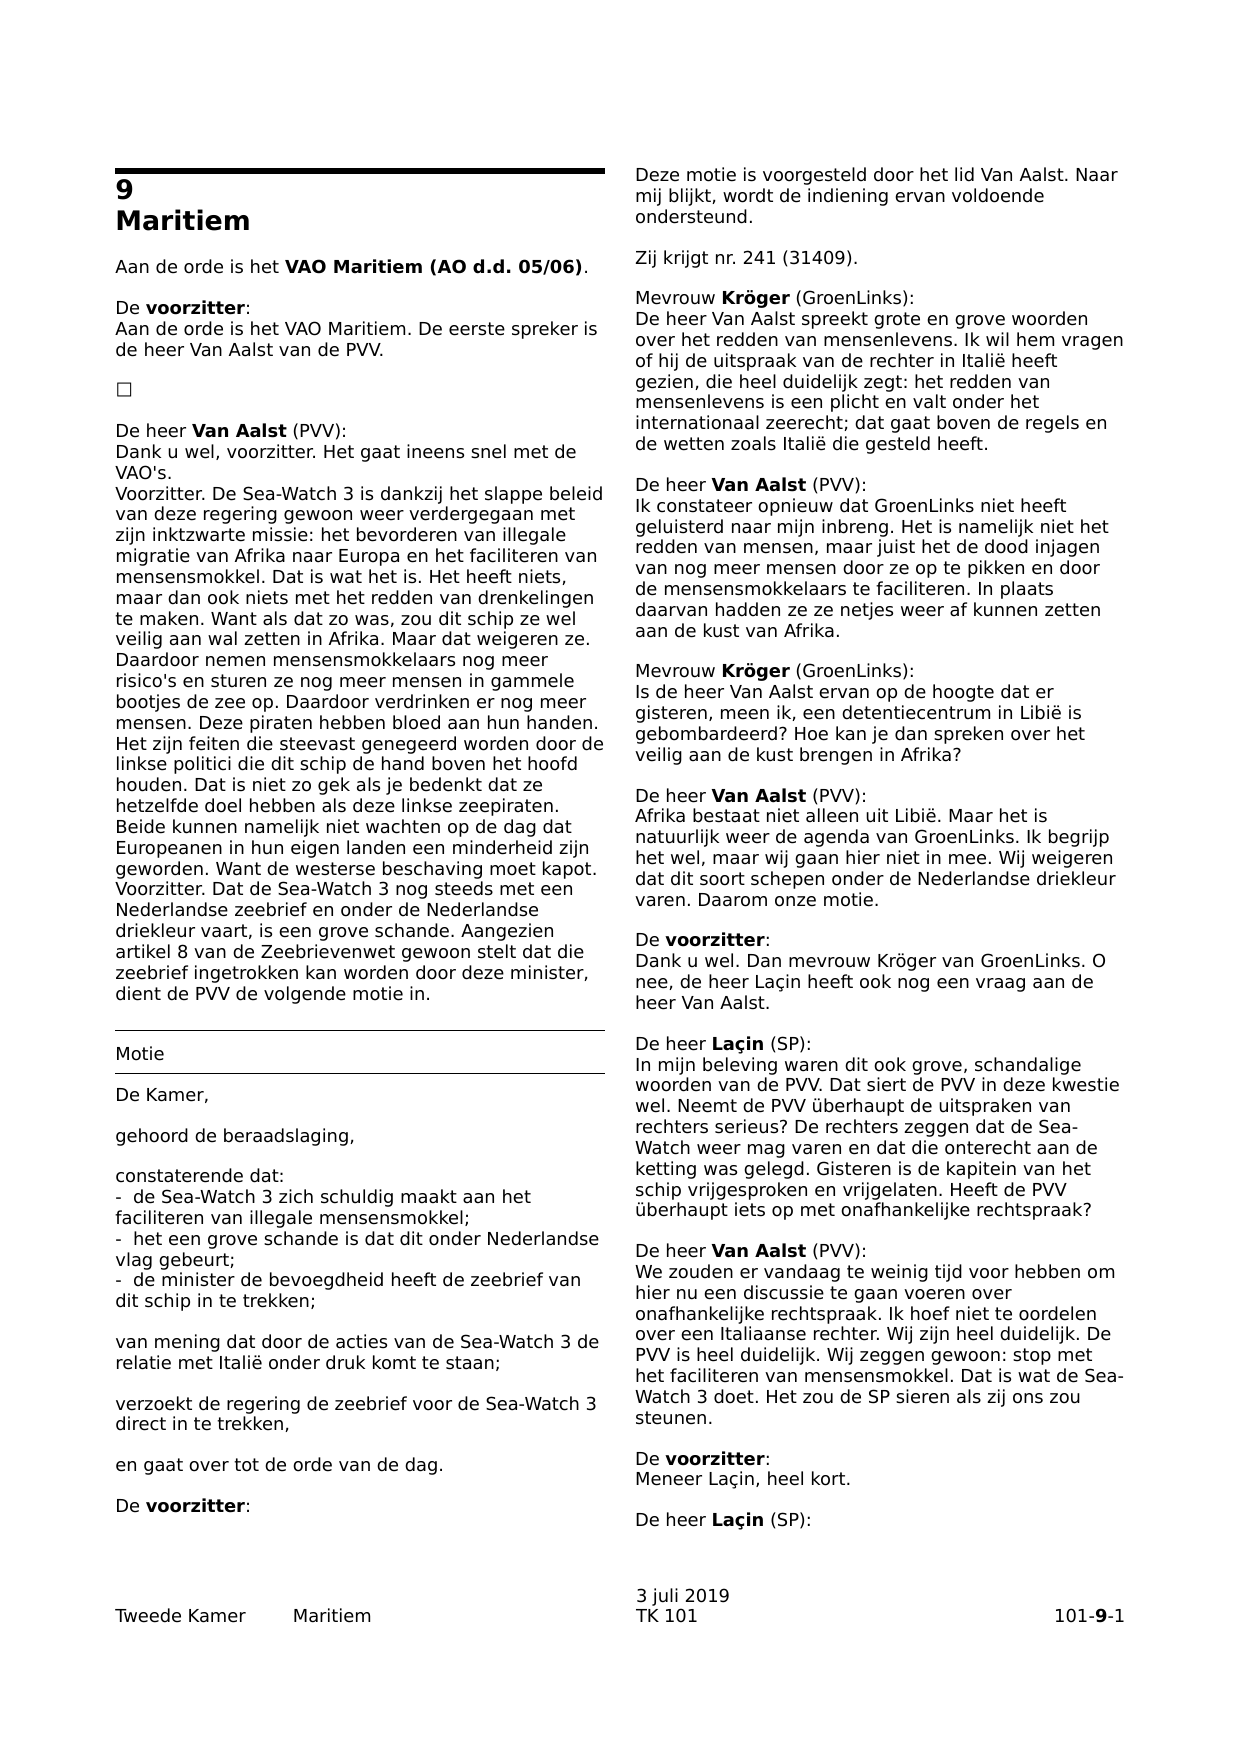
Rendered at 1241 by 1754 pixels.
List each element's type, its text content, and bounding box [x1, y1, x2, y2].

text Aan de orde is het VAO Maritiem (AO d.d. 05/06). [115, 257, 605, 278]
text Voorzitter. De Sea-Watch 3 is dankzij het slappe beleid van deze regering gewoon weer verdergegaan met zijn inktzwarte missie: het bevorderen van illegale migratie van Afrika naar Europa en het faciliteren van mensensmokkel. Dat is wat het is. Het heeft niets, maar dan ook niets met het redden van drenkelingen te maken. Want als dat zo was, zou dit schip ze wel veilig aan wal zetten in Afrika. Maar dat weigeren ze. Daardoor nemen mensensmokkelaars nog meer risico's en sturen ze nog meer mensen in gammele bootjes de zee op. Daardoor verdrinken er nog meer mensen. Deze piraten hebben bloed aan hun handen. Het zijn feiten die steevast genegeerd worden door de linkse politici die dit schip de hand boven het hoofd houden. Dat is niet zo gek als je bedenkt dat ze hetzelfde doel hebben als deze linkse zeepiraten. Beide kunnen namelijk niet wachten op de dag dat Europeanen in hun eigen landen een minderheid zijn geworden. Want de westerse beschaving moet kapot. [115, 483, 605, 879]
text Afrika bestaat niet alleen uit Libië. Maar het is natuurlijk weer de agenda van GroenLinks. Ik begrijp het wel, maar wij gaan hier niet in mee. Wij weigeren dat dit soort schepen onder de Nederlandse driekleur varen. Daarom onze motie. [635, 806, 1125, 910]
text In mijn beleving waren dit ook grove, schandalige woorden van de PVV. Dat siert de PVV in deze kwestie wel. Neemt de PVV überhaupt de uitspraken van rechters serieus? De rechters zeggen dat de Sea-Watch weer mag varen en dat die onterecht aan de ketting was gelegd. Gisteren is de kapitein van het schip vrijgesproken en vrijgelaten. Heeft de PVV überhaupt iets op met onafhankelijke rechtspraak? [635, 1054, 1125, 1221]
text De voorzitter: [115, 1496, 605, 1516]
text De heer Van Aalst spreekt grote en grove woorden over het redden van mensenlevens. Ik wil hem vragen of hij de uitspraak van de rechter in Italië heeft gezien, die heel duidelijk zegt: het redden van mensenlevens is een plicht en valt onder het internationaal zeerecht; dat gaat boven de regels en de wetten zoals Italië die gesteld heeft. [635, 309, 1125, 455]
text Is de heer Van Aalst ervan op de hoogte dat er gisteren, meen ik, een detentiecentrum in Libië is gebombardeerd? Hoe kan je dan spreken over het veilig aan de kust brengen in Afrika? [635, 682, 1125, 765]
text De heer Van Aalst (PVV): [635, 785, 1125, 806]
text Motie [115, 1044, 605, 1065]
text Aan de orde is het VAO Maritiem. De eerste spreker is de heer Van Aalst van de PVV. [115, 318, 605, 360]
text De Kamer, [115, 1085, 605, 1105]
text Dank u wel. Dan mevrouw Kröger van GroenLinks. O nee, de heer Laçin heeft ook nog een vraag aan de heer Van Aalst. [635, 951, 1125, 1013]
list de Sea-Watch 3 zich schuldig maakt aan het faciliteren van illegale mensensmokkel; [115, 1187, 605, 1228]
text constaterende dat: [115, 1166, 605, 1187]
text Deze motie is voorgesteld door het lid Van Aalst. Naar mij blijkt, wordt de indiening ervan voldoende ondersteund. [635, 165, 1125, 227]
text gehoord de beraadslaging, [115, 1125, 605, 1146]
text De heer Van Aalst (PVV): [115, 421, 605, 442]
text De voorzitter: [635, 1448, 1125, 1469]
text Dank u wel, voorzitter. Het gaat ineens snel met de VAO's. [115, 442, 605, 483]
text Meneer Laçin, heel kort. [635, 1469, 1125, 1490]
text De heer Laçin (SP): [635, 1033, 1125, 1054]
text Mevrouw Kröger (GroenLinks): [635, 288, 1125, 309]
text verzoekt de regering de zeebrief voor de Sea-Watch 3 direct in te trekken, [115, 1393, 605, 1435]
text ⬜ [115, 380, 605, 401]
text De heer Van Aalst (PVV): [635, 1241, 1125, 1262]
text De heer Laçin (SP): [635, 1510, 1125, 1531]
text van mening dat door de acties van de Sea-Watch 3 de relatie met Italië onder druk komt te staan; [115, 1332, 605, 1373]
text en gaat over tot de orde van de dag. [115, 1455, 605, 1476]
list de minister de bevoegdheid heeft de zeebrief van dit schip in te trekken; [115, 1270, 605, 1312]
text Ik constateer opnieuw dat GroenLinks niet heeft geluisterd naar mijn inbreng. Het is namelijk niet het redden van mensen, maar juist het de dood injagen van nog meer mensen door ze op te pikken en door de mensensmokkelaars te faciliteren. In plaats daarvan hadden ze ze netjes weer af kunnen zetten aan de kust van Afrika. [635, 496, 1125, 641]
list het een grove schande is dat dit onder Nederlandse vlag gebeurt; [115, 1228, 605, 1270]
text Mevrouw Kröger (GroenLinks): [635, 661, 1125, 682]
text De heer Van Aalst (PVV): [635, 475, 1125, 496]
text Voorzitter. Dat de Sea-Watch 3 nog steeds met een Nederlandse zeebrief en onder de Nederlandse driekleur vaart, is een grove schande. Aangezien artikel 8 van de Zeebrievenwet gewoon stelt dat die zeebrief ingetrokken kan worden door deze minister, dient de PVV de volgende motie in. [115, 879, 605, 1004]
text De voorzitter: [635, 930, 1125, 951]
text De voorzitter: [115, 298, 605, 318]
text We zouden er vandaag te weinig tijd voor hebben om hier nu een discussie te gaan voeren over onafhankelijke rechtspraak. Ik hoef niet te oordelen over een Italiaanse rechter. Wij zijn heel duidelijk. De PVV is heel duidelijk. Wij zeggen gewoon: stop met het faciliteren van mensensmokkel. Dat is wat de Sea-Watch 3 doet. Het zou de SP sieren als zij ons zou steunen. [635, 1262, 1125, 1428]
text Zij krijgt nr. 241 (31409). [635, 247, 1125, 268]
title 9 Maritiem [115, 174, 605, 237]
